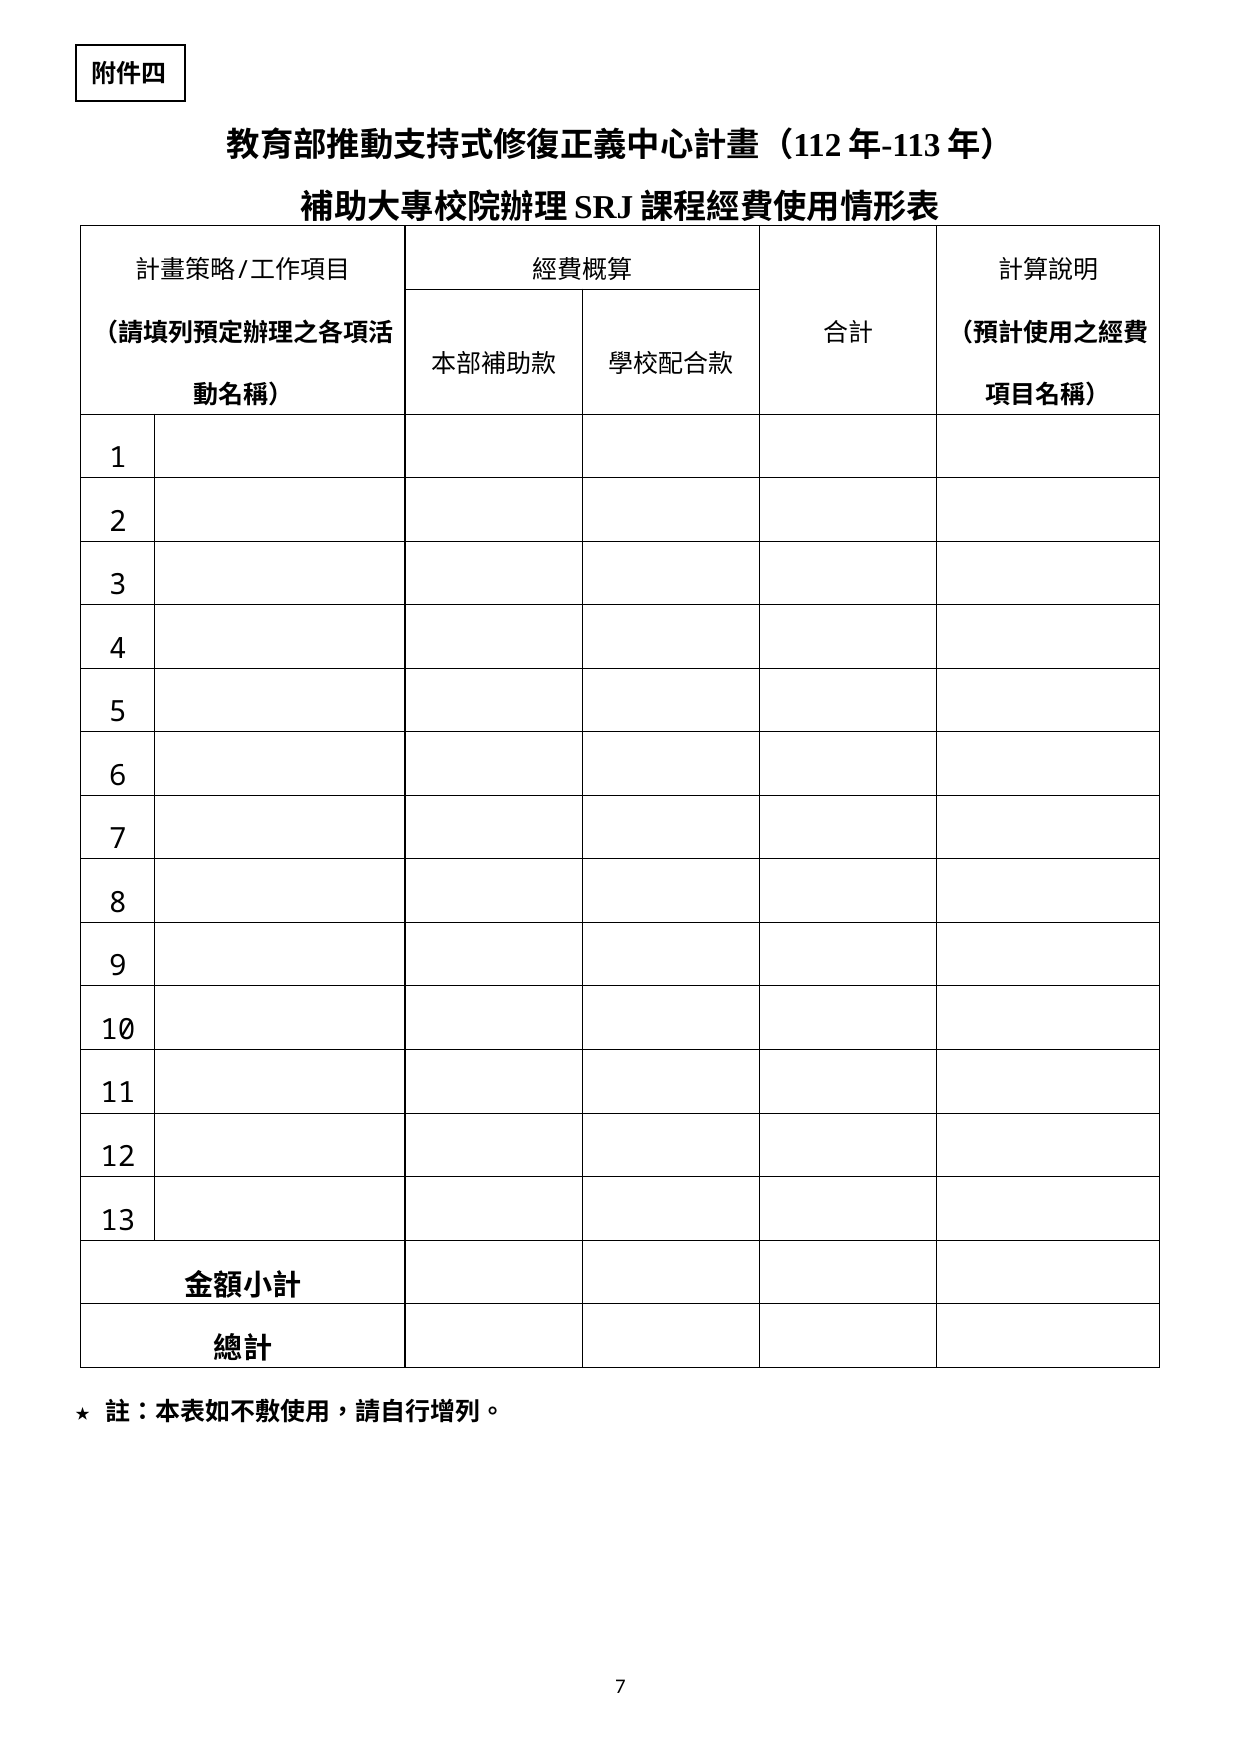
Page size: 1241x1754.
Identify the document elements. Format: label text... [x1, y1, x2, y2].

table_cell [760, 796, 936, 858]
table_cell [155, 732, 404, 795]
table_cell [406, 923, 582, 985]
table_header 合計 [760, 226, 936, 413]
table_cell [760, 542, 936, 604]
table_cell [406, 859, 582, 922]
table_cell [155, 605, 404, 668]
table_cell [406, 1177, 582, 1239]
table_cell [155, 796, 404, 858]
table_cell 1 [81, 415, 154, 477]
table_cell 11 [81, 1050, 154, 1112]
text ★ 註：本表如不敷使用，請自行增列。 [75, 1368, 1165, 1430]
table_cell [937, 605, 1159, 668]
table_cell [760, 1050, 936, 1112]
table_cell 5 [81, 669, 154, 731]
table_cell [760, 478, 936, 541]
table_cell [760, 1304, 936, 1367]
table_cell [760, 923, 936, 985]
table_header 經費概算 [406, 226, 759, 288]
table_cell [583, 478, 759, 541]
table_header 計畫策略/工作項目 （請填列預定辦理之各項活動名稱） [81, 226, 404, 413]
table_cell 金額小計 [81, 1241, 404, 1303]
table_cell [406, 1241, 582, 1303]
table_cell [583, 605, 759, 668]
table_cell 4 [81, 605, 154, 668]
table_cell [583, 1050, 759, 1112]
table_cell 6 [81, 732, 154, 795]
table_cell [155, 669, 404, 731]
table_cell [937, 986, 1159, 1049]
table_cell [155, 923, 404, 985]
table_cell [937, 478, 1159, 541]
table_cell [760, 605, 936, 668]
table_cell [155, 415, 404, 477]
table_cell [155, 859, 404, 922]
text [77, 46, 184, 100]
table_cell [155, 986, 404, 1049]
table_cell [760, 415, 936, 477]
table_cell [406, 478, 582, 541]
table_cell [155, 1050, 404, 1112]
table_cell [760, 1241, 936, 1303]
table_cell [406, 542, 582, 604]
table_cell 12 [81, 1114, 154, 1176]
table_cell [155, 1177, 404, 1239]
table_cell [406, 732, 582, 795]
table_cell 學校配合款 [583, 290, 759, 413]
table_cell [583, 923, 759, 985]
table_cell [583, 1177, 759, 1239]
table_cell [583, 1241, 759, 1303]
table_cell [406, 669, 582, 731]
table_cell [937, 1177, 1159, 1239]
table_cell [760, 669, 936, 731]
table_cell 8 [81, 859, 154, 922]
table_cell 3 [81, 542, 154, 604]
table_cell [760, 1114, 936, 1176]
table_cell [760, 986, 936, 1049]
table_cell [406, 605, 582, 668]
table_cell [583, 1114, 759, 1176]
table_cell [937, 669, 1159, 731]
table_cell [937, 732, 1159, 795]
table_cell [406, 986, 582, 1049]
table_cell 7 [81, 796, 154, 858]
table_cell [583, 415, 759, 477]
table_cell [760, 859, 936, 922]
text 教育部推動支持式修復正義中心計畫（112年-113年） [75, 100, 1165, 162]
table_cell [406, 796, 582, 858]
table_cell [406, 1050, 582, 1112]
table_cell [583, 542, 759, 604]
table_cell [760, 732, 936, 795]
table_cell [583, 669, 759, 731]
table_cell [406, 415, 582, 477]
table_cell [937, 859, 1159, 922]
table_cell 13 [81, 1177, 154, 1239]
table_cell [583, 732, 759, 795]
table_cell [937, 1304, 1159, 1367]
table_cell [937, 1114, 1159, 1176]
table_cell [583, 986, 759, 1049]
table_cell [406, 1304, 582, 1367]
table_cell 本部補助款 [406, 290, 582, 413]
text 補助大專校院辦理SRJ課程經費使用情形表 [75, 162, 1165, 225]
table_cell [937, 542, 1159, 604]
table_cell [406, 1114, 582, 1176]
table_cell [583, 859, 759, 922]
table_cell [155, 478, 404, 541]
text 附件四 [92, 53, 169, 89]
table_header 計算說明 （預計使用之經費項目名稱） [937, 226, 1159, 413]
table_cell 9 [81, 923, 154, 985]
table_cell [583, 796, 759, 858]
table_cell [937, 1050, 1159, 1112]
table_cell [155, 542, 404, 604]
table_cell 10 [81, 986, 154, 1049]
table_cell [583, 1304, 759, 1367]
table_cell [937, 415, 1159, 477]
table_cell [937, 796, 1159, 858]
table_cell [937, 923, 1159, 985]
table_cell [760, 1177, 936, 1239]
table_cell [937, 1241, 1159, 1303]
table_cell [155, 1114, 404, 1176]
table_cell 2 [81, 478, 154, 541]
table_cell 總計 [81, 1304, 404, 1367]
